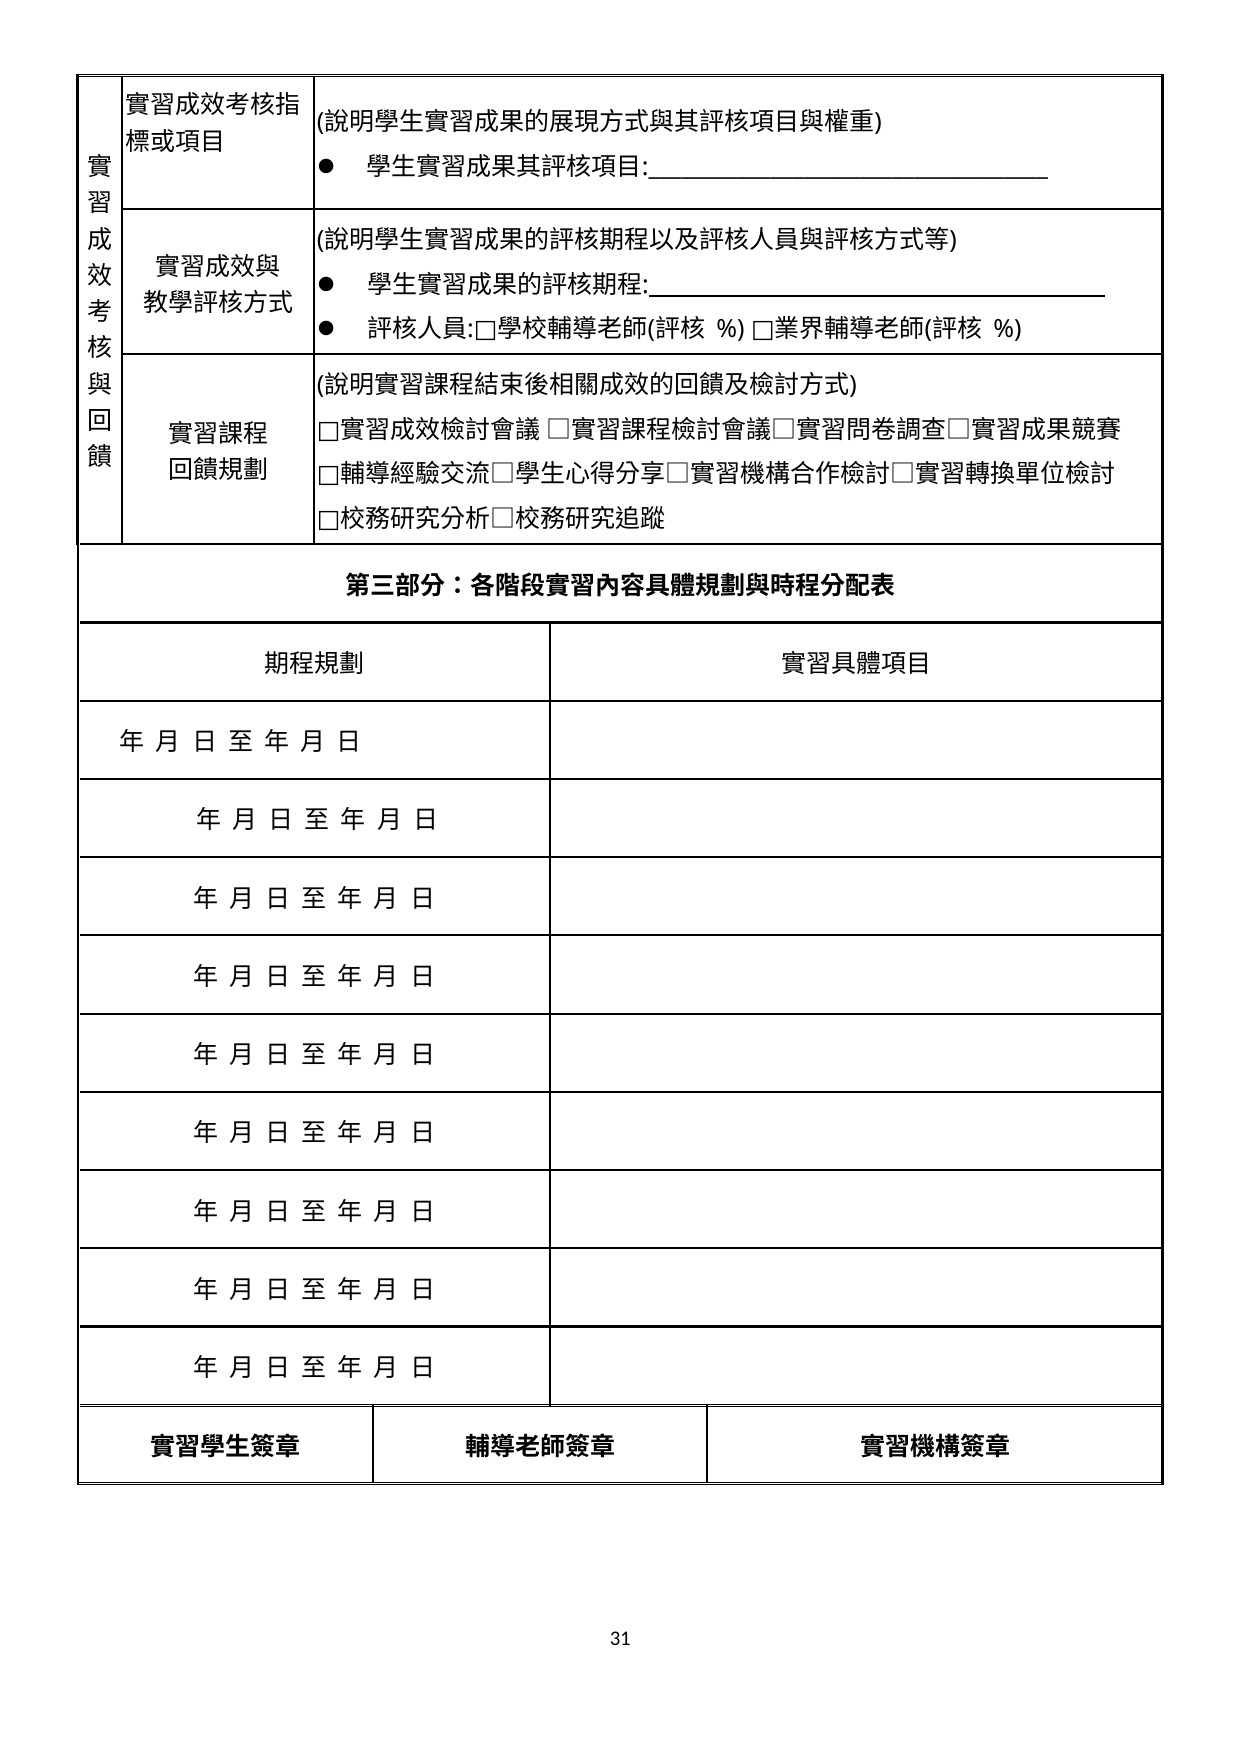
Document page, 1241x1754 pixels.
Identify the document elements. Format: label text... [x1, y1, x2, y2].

table_cell [551, 1015, 1161, 1091]
table_cell (說明學生實習成果的評核期程以及評核人員與評核方式等) 學生實習成果的評核期程: 評核人員:□學校輔導老師(評核 %) □業界輔導老師(評核 %) [315, 210, 1161, 353]
table_cell 年 月 日 至 年 月 日 [79, 779, 549, 856]
table_cell 實習課程 回饋規劃 [123, 355, 313, 543]
table_cell 年 月 日 至 年 月 日 [79, 1326, 549, 1404]
table_cell (說明實習課程結束後相關成效的回饋及檢討方式) □實習成效檢討會議 □實習課程檢討會議□實習問卷調查□實習成果競賽 □輔導經驗交流□學生心得分享□實習機構合作檢討□實習轉換單位檢討 □校務研究分析□校務研究追蹤 [315, 355, 1161, 543]
table_cell [551, 858, 1161, 934]
table_cell 實習成效考核與回饋 [79, 77, 121, 543]
table_cell 輔導老師簽章 [374, 1407, 706, 1482]
table_cell 實習具體項目 [551, 624, 1161, 699]
table_cell [551, 1093, 1161, 1169]
table_cell [551, 936, 1161, 1012]
table_cell [551, 702, 1161, 778]
table_cell 實習成效與 教學評核方式 [123, 210, 313, 353]
table_cell 年 月 日 至 年 月 日 [79, 701, 549, 778]
table_cell [551, 780, 1161, 856]
table_cell 年 月 日 至 年 月 日 [79, 1170, 549, 1247]
table_cell [551, 1171, 1161, 1247]
table_cell [551, 1328, 1161, 1404]
table_cell [551, 1249, 1161, 1325]
table_cell 實習機構簽章 [708, 1407, 1161, 1482]
table_cell 實習學生簽章 [79, 1407, 372, 1482]
table_cell 年 月 日 至 年 月 日 [79, 935, 549, 1012]
table_cell 年 月 日 至 年 月 日 [79, 857, 549, 934]
table_cell 第三部分：各階段實習內容具體規劃與時程分配表 [79, 544, 1161, 621]
table_cell 年 月 日 至 年 月 日 [79, 1248, 549, 1325]
table_cell 期程規劃 [79, 622, 549, 699]
table_cell 年 月 日 至 年 月 日 [79, 1092, 549, 1169]
table_cell 實習成效考核指標或項目 [123, 77, 313, 208]
table_cell 年 月 日 至 年 月 日 [79, 1014, 549, 1091]
table_cell (說明學生實習成果的展現方式與其評核項目與權重) 學生實習成果其評核項目:____________________________________ [315, 77, 1161, 208]
